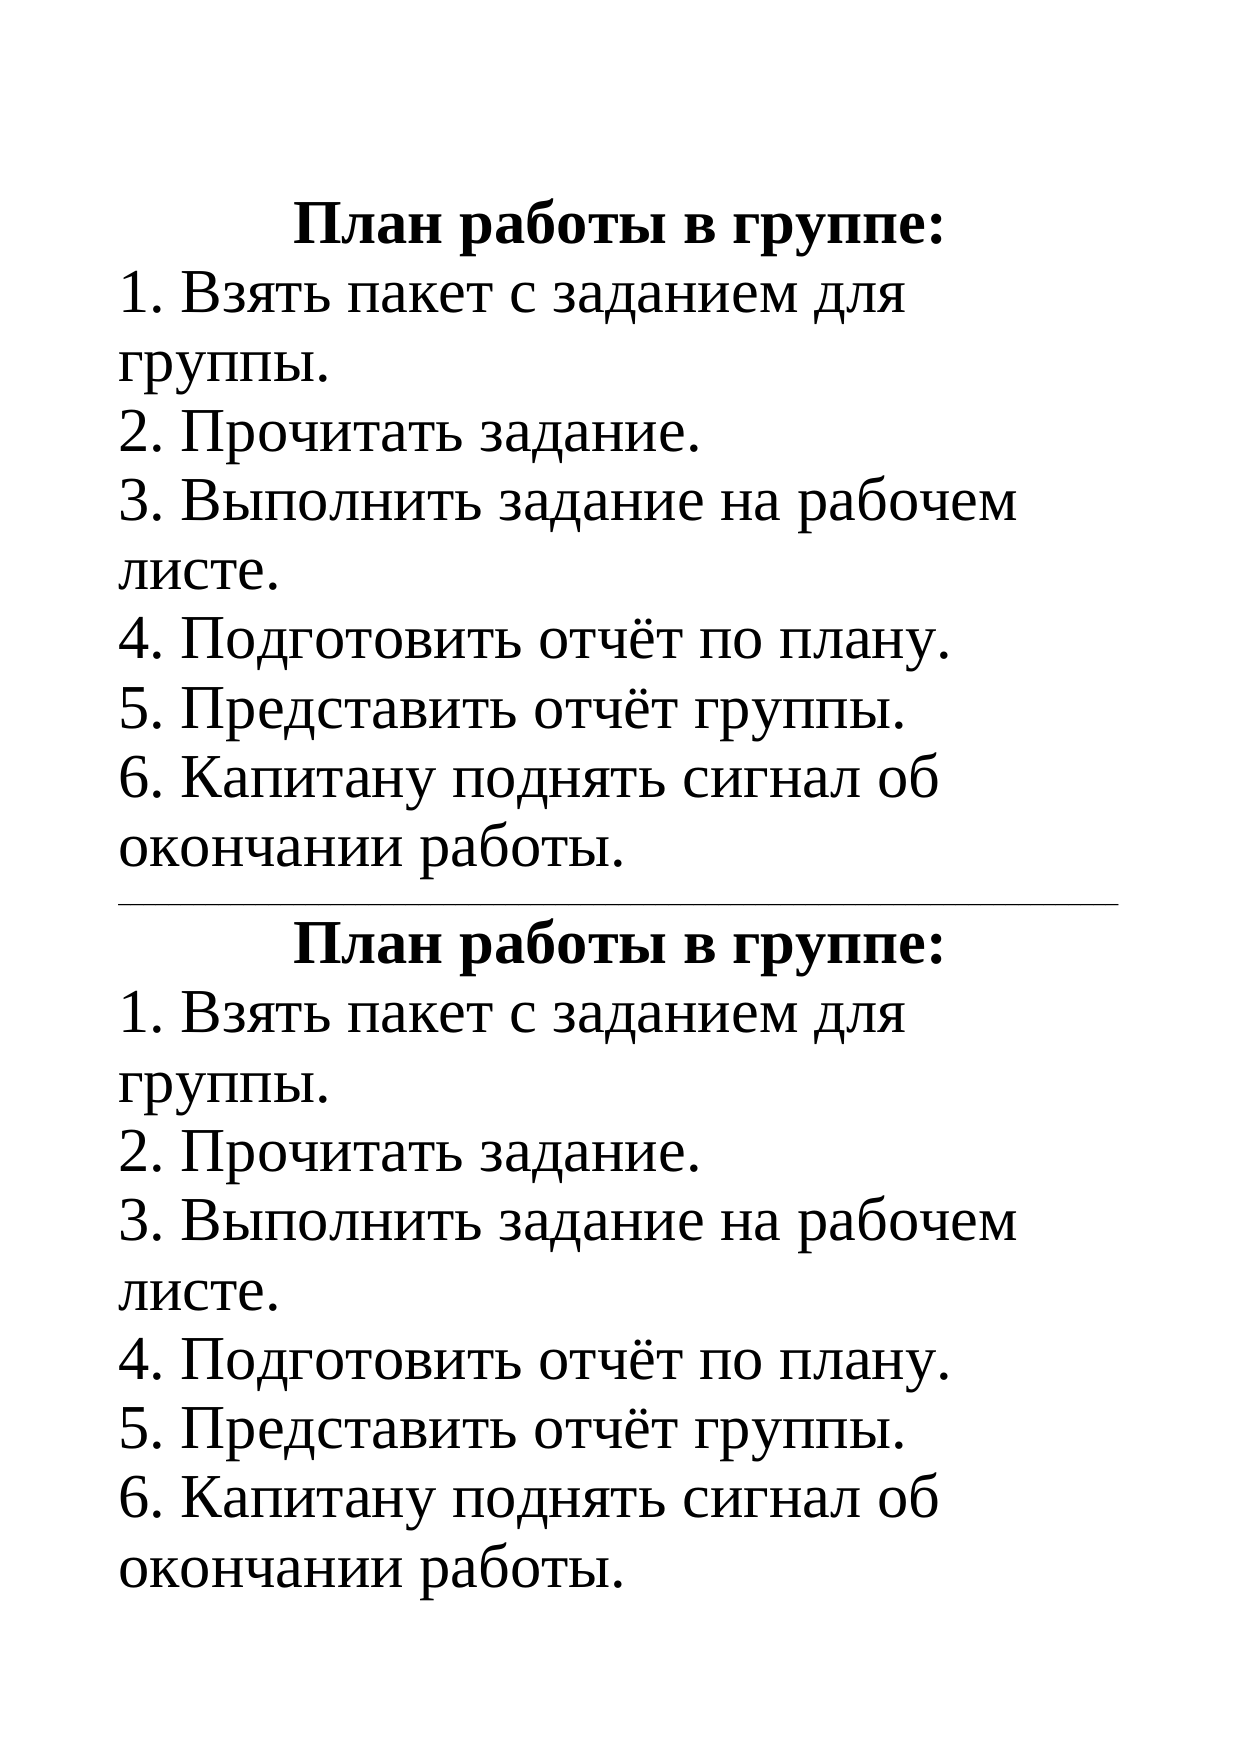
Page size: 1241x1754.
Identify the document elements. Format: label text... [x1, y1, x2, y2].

text 3. Выполнить задание на рабочем листе. [118, 1185, 1122, 1323]
text 1. Взять пакет с заданием для группы. [118, 257, 1122, 395]
text 4. Подготовить отчёт по плану. [118, 1323, 1122, 1393]
text 6. Капитану поднять сигнал об окончании работы. [118, 742, 1122, 880]
text 6. Капитану поднять сигнал об окончании работы. [118, 1462, 1122, 1601]
text 2. Прочитать задание. [118, 1116, 1122, 1185]
text 5. Представить отчёт группы. [118, 1393, 1122, 1462]
text План работы в группе: [118, 187, 1122, 257]
text 4. Подготовить отчёт по плану. [118, 603, 1122, 672]
text 5. Представить отчёт группы. [118, 672, 1122, 742]
text 1. Взять пакет с заданием для группы. [118, 977, 1122, 1116]
text 3. Выполнить задание на рабочем листе. [118, 464, 1122, 603]
text План работы в группе: [118, 908, 1122, 977]
text 2. Прочитать задание. [118, 395, 1122, 464]
text ________________________________________________________________________________ [118, 880, 1122, 908]
